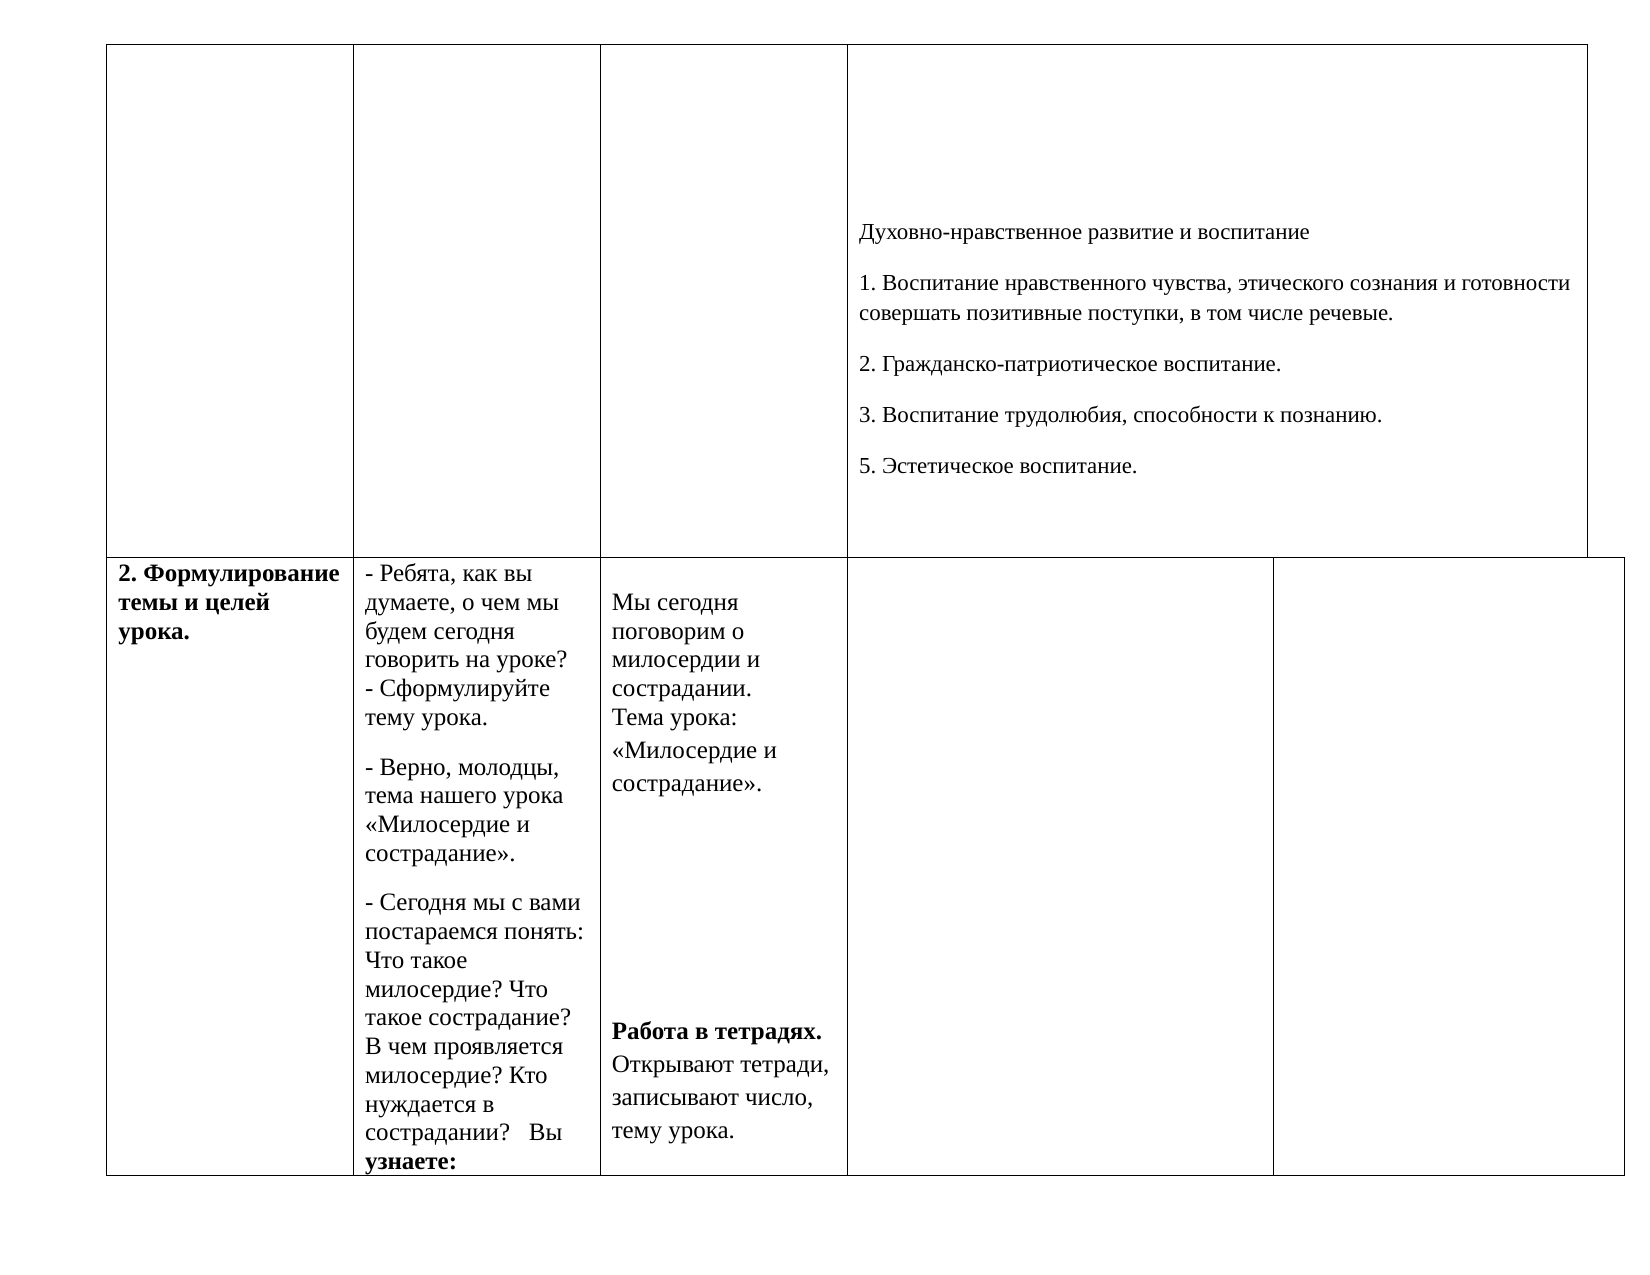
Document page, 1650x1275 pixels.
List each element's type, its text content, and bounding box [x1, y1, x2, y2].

table_cell Духовно-нравственное развитие и воспитание 1. Воспитание нравственного чувства, этического сознания и готовности совершать позитивные поступки, в том числе речевые. 2. Гражданско-патриотическое воспитание. 3. Воспитание трудолюбия, способности к познанию. 5. Эстетическое воспитание. [848, 45, 1587, 557]
table_cell 2. Формулирование темы и целей урока. [107, 558, 353, 1175]
table_cell [1588, 44, 1624, 557]
table_cell [107, 45, 353, 557]
table_cell Мы сегодня поговорим о милосердии и сострадании. Тема урока: «Милосердие и сострадание». Работа в тетрадях. Открывают тетради, записывают число, тему урока. [601, 558, 847, 1175]
table_cell [601, 45, 847, 557]
table_cell - Ребята, как вы думаете, о чем мы будем сегодня говорить на уроке? - Сформулируйте тему урока. - Верно, молодцы, тема нашего урока «Милосердие и сострадание». - Сегодня мы с вами постараемся понять: Что такое милосердие? Что такое сострадание? В чем проявляется милосердие? Кто нуждается в сострадании? Вы узнаете: [354, 558, 600, 1175]
table_cell [848, 558, 1273, 1175]
table_cell [1274, 558, 1624, 1175]
table_cell [354, 45, 600, 557]
